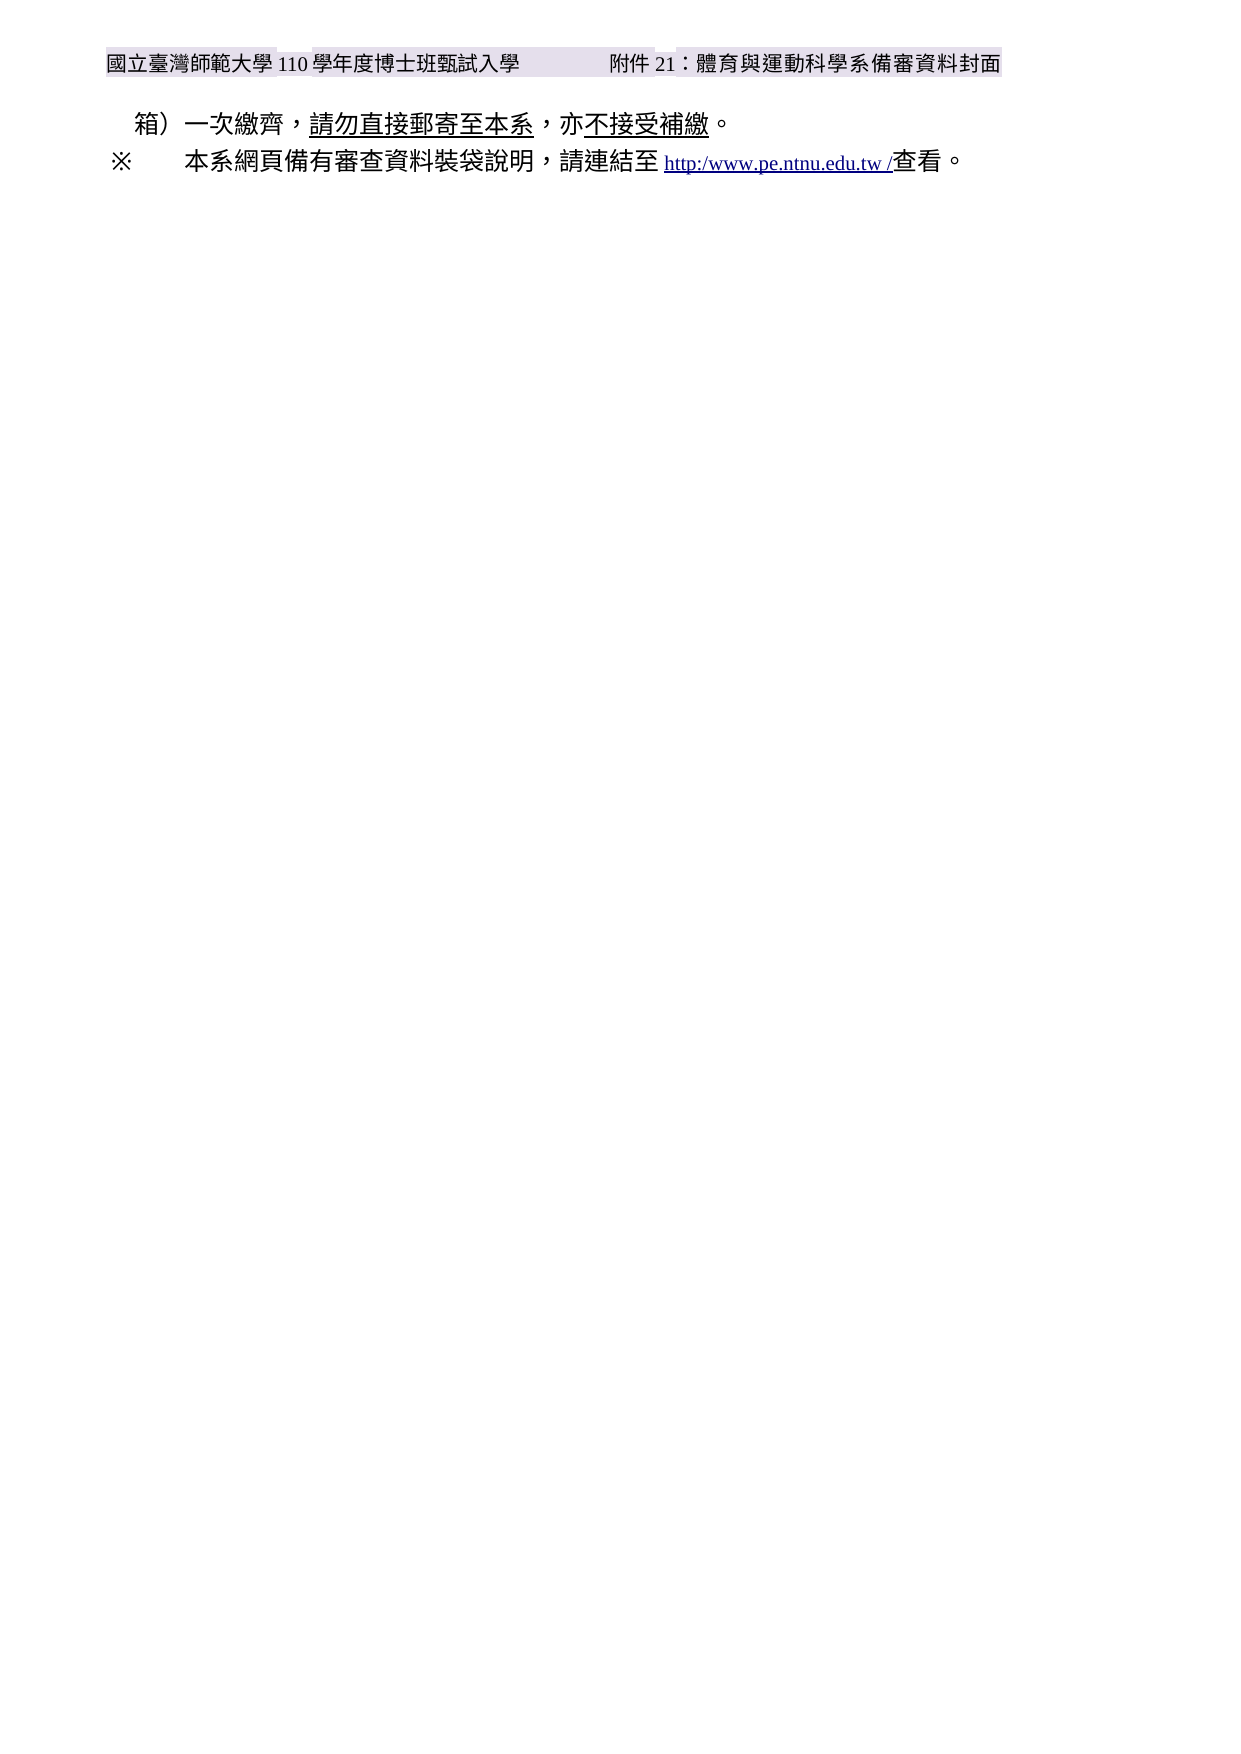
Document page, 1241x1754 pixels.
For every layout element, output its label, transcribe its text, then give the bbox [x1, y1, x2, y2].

list 箱）一次繳齊，請勿直接郵寄至本系，亦不接受補繳。 [106, 105, 1134, 141]
list 本系網頁備有審查資料裝袋說明，請連結至http:/www.pe.ntnu.edu.tw /查看。 [106, 141, 1131, 177]
